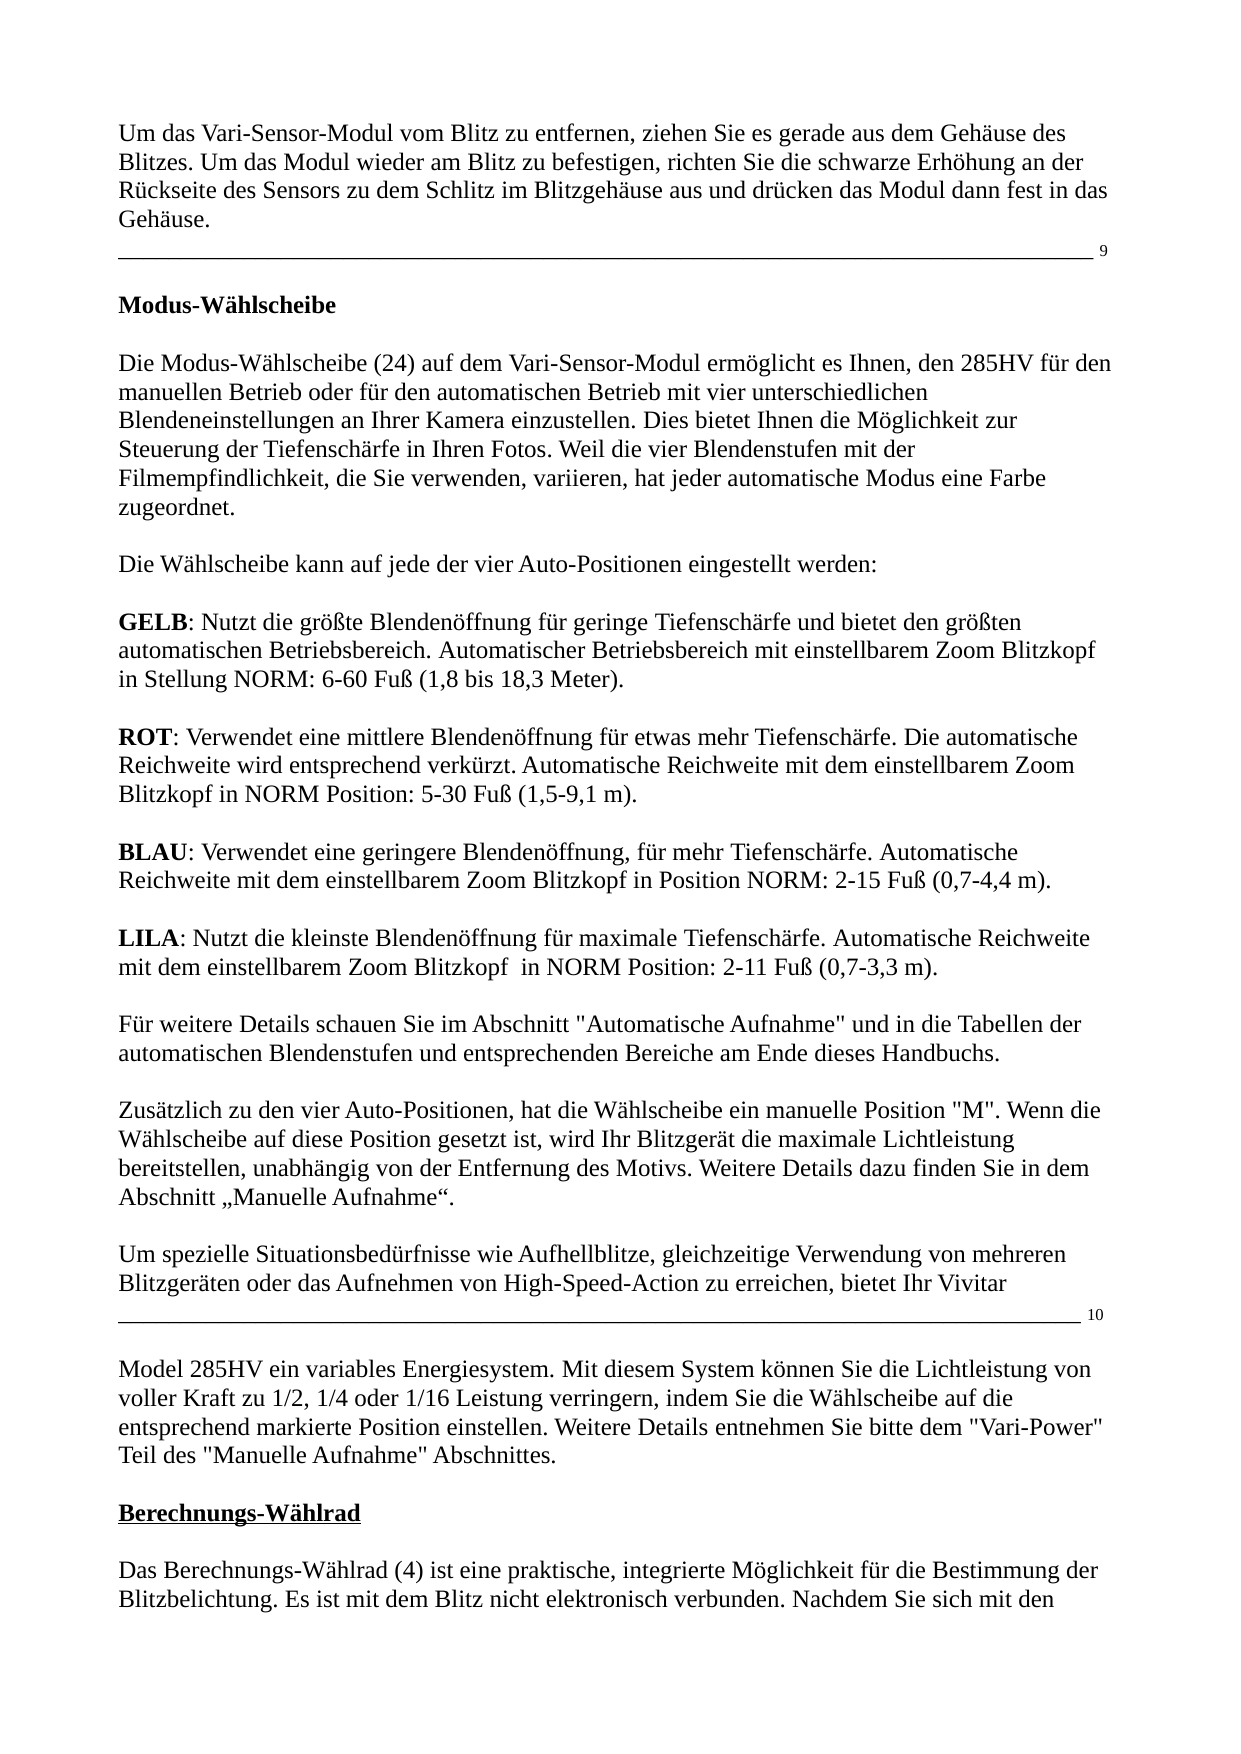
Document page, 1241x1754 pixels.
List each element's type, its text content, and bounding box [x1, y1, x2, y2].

text BLAU: Verwendet eine geringere Blendenöffnung, für mehr Tiefenschärfe. Automatische Reichweite mit dem einstellbarem Zoom Blitzkopf in Position NORM: 2-15 Fuß (0,7-4,4 m). [118, 837, 1122, 894]
text Die Wählscheibe kann auf jede der vier Auto-Positionen eingestellt werden: [118, 549, 1122, 607]
text Zusätzlich zu den vier Auto-Positionen, hat die Wählscheibe ein manuelle Position "M". Wenn die Wählscheibe auf diese Position gesetzt ist, wird Ihr Blitzgerät die maximale Lichtleistung bereitstellen, unabhängig von der Entfernung des Motivs. Weitere Details dazu finden Sie in dem Abschnitt „Manuelle Aufnahme“. [118, 1096, 1122, 1211]
text Um das Vari-Sensor-Modul vom Blitz zu entfernen, ziehen Sie es gerade aus dem Gehäuse des Blitzes. Um das Modul wieder am Blitz zu befestigen, richten Sie die schwarze Erhöhung an der Rückseite des Sensors zu dem Schlitz im Blitzgehäuse aus und drücken das Modul dann fest in das Gehäuse. [118, 118, 1122, 233]
text GELB: Nutzt die größte Blendenöffnung für geringe Tiefenschärfe und bietet den größten automatischen Betriebsbereich. Automatischer Betriebsbereich mit einstellbarem Zoom Blitzkopf [118, 607, 1122, 664]
text LILA: Nutzt die kleinste Blendenöffnung für maximale Tiefenschärfe. Automatische Reichweite mit dem einstellbarem Zoom Blitzkopf in NORM Position: 2-11 Fuß (0,7-3,3 m). [118, 923, 1122, 981]
text Um spezielle Situationsbedürfnisse wie Aufhellblitze, gleichzeitige Verwendung von mehreren Blitzgeräten oder das Aufnehmen von High-Speed-Action zu erreichen, bietet Ihr Vivitar [118, 1239, 1122, 1297]
text Das Berechnungs-Wählrad (4) ist eine praktische, integrierte Möglichkeit für die Bestimmung der Blitzbelichtung. Es ist mit dem Blitz nicht elektronisch verbunden. Nachdem Sie sich mit den [118, 1556, 1122, 1613]
text ROT: Verwendet eine mittlere Blendenöffnung für etwas mehr Tiefenschärfe. Die automatische Reichweite wird entsprechend verkürzt. Automatische Reichweite mit dem einstellbarem Zoom Blitzkopf in NORM Position: 5-30 Fuß (1,5-9,1 m). [118, 722, 1122, 808]
text Modus-Wählscheibe [118, 291, 1122, 319]
text in Stellung NORM: 6-60 Fuß (1,8 bis 18,3 Meter). [118, 664, 1122, 693]
text _____________________________________________________________________________ 10 [118, 1297, 1122, 1326]
text Model 285HV ein variables Energiesystem. Mit diesem System können Sie die Lichtleistung von voller Kraft zu 1/2, 1/4 oder 1/16 Leistung verringern, indem Sie die Wählscheibe auf die entsprechend markierte Position einstellen. Weitere Details entnehmen Sie bitte dem "Vari-Power" Teil des "Manuelle Aufnahme" Abschnittes. [118, 1354, 1122, 1469]
text Berechnungs-Wählrad [118, 1498, 1122, 1527]
text ______________________________________________________________________________ 9 [118, 233, 1122, 262]
text Die Modus-Wählscheibe (24) auf dem Vari-Sensor-Modul ermöglicht es Ihnen, den 285HV für den manuellen Betrieb oder für den automatischen Betrieb mit vier unterschiedlichen Blendeneinstellungen an Ihrer Kamera einzustellen. Dies bietet Ihnen die Möglichkeit zur Steuerung der Tiefenschärfe in Ihren Fotos. Weil die vier Blendenstufen mit der Filmempfindlichkeit, die Sie verwenden, variieren, hat jeder automatische Modus eine Farbe zugeordnet. [118, 348, 1122, 521]
text Für weitere Details schauen Sie im Abschnitt "Automatische Aufnahme" und in die Tabellen der automatischen Blendenstufen und entsprechenden Bereiche am Ende dieses Handbuchs. [118, 1009, 1122, 1067]
